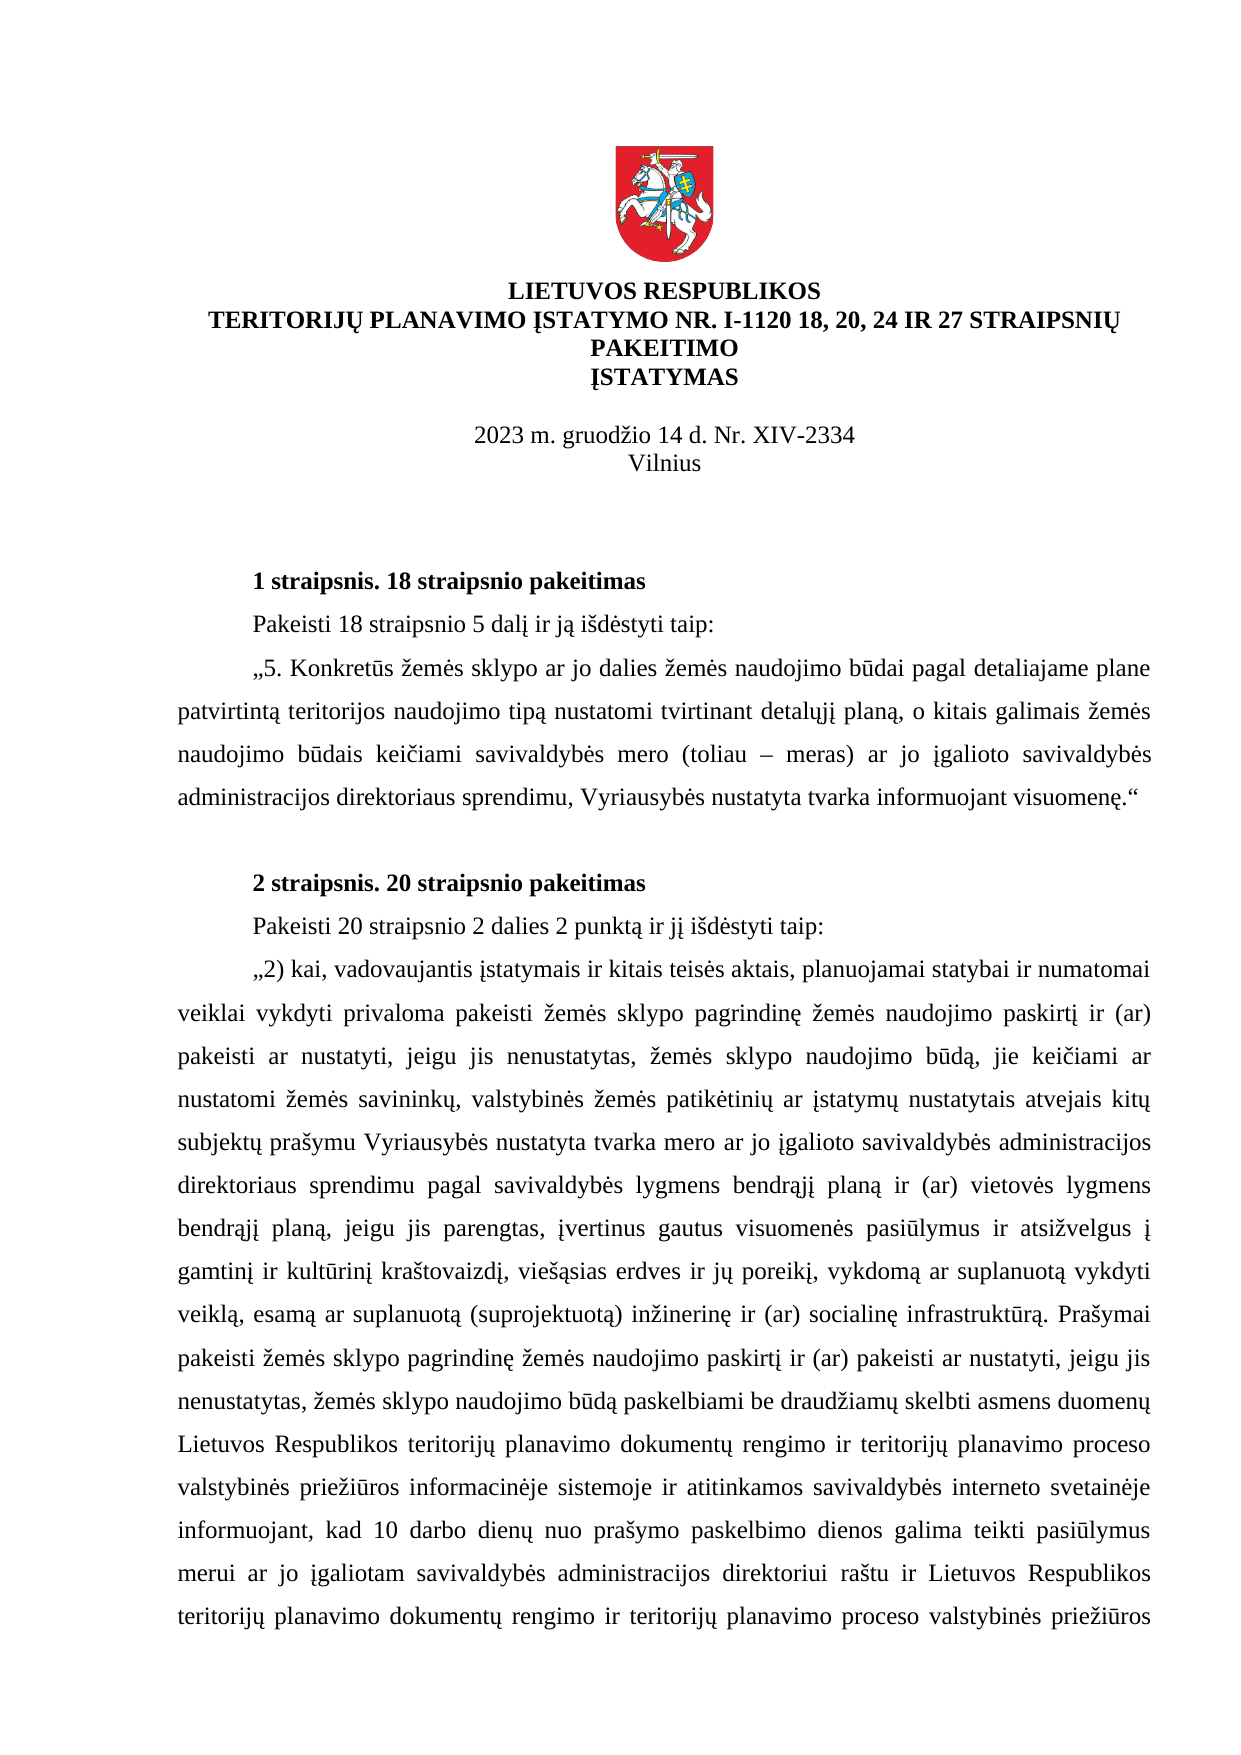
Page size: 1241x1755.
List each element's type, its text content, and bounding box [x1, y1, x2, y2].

text 2023 m. gruodžio 14 d. Nr. XIV-2334 [177, 420, 1152, 448]
text TERITORIJŲ PLANAVIMO ĮSTATYMO NR. I-1120 18, 20, 24 IR 27 STRAIPSNIŲ PAKEITIMO [177, 305, 1152, 362]
text Pakeisti 20 straipsnio 2 dalies 2 punktą ir jį išdėstyti taip: [177, 911, 1152, 940]
text Vilnius [177, 448, 1152, 477]
text Pakeisti 18 straipsnio 5 dalį ir ją išdėstyti taip: [177, 609, 1152, 638]
text ĮSTATYMAS [177, 362, 1152, 391]
text „5. Konkretūs žemės sklypo ar jo dalies žemės naudojimo būdai pagal detaliajame plane patvirtintą teritorijos naudojimo tipą nustatomi tvirtinant detalųjį planą, o kitais galimais žemės naudojimo būdais keičiami savivaldybės mero (toliau – meras) ar jo įgalioto savivaldybės administracijos direktoriaus sprendimu, Vyriausybės nustatyta tvarka informuojant visuomenę.“ [177, 653, 1152, 811]
text LIETUVOS RESPUBLIKOS [177, 276, 1152, 305]
text 1 straipsnis. 18 straipsnio pakeitimas [177, 566, 1152, 595]
text „2) kai, vadovaujantis įstatymais ir kitais teisės aktais, planuojamai statybai ir numatomai veiklai vykdyti privaloma pakeisti žemės sklypo pagrindinę žemės naudojimo paskirtį ir (ar) pakeisti ar nustatyti, jeigu jis nenustatytas, žemės sklypo naudojimo būdą, jie keičiami ar nustatomi žemės savininkų, valstybinės žemės patikėtinių ar įstatymų nustatytais atvejais kitų subjektų prašymu Vyriausybės nustatyta tvarka mero ar jo įgalioto savivaldybės administracijos direktoriaus sprendimu pagal savivaldybės lygmens bendrąjį planą ir (ar) vietovės lygmens bendrąjį planą, jeigu jis parengtas, įvertinus gautus visuomenės pasiūlymus ir atsižvelgus į gamtinį ir kultūrinį kraštovaizdį, viešąsias erdves ir jų poreikį, vykdomą ar suplanuotą vykdyti veiklą, esamą ar suplanuotą (suprojektuotą) inžinerinę ir (ar) socialinę infrastruktūrą. Prašymai pakeisti žemės sklypo pagrindinę žemės naudojimo paskirtį ir (ar) pakeisti ar nustatyti, jeigu jis nenustatytas, žemės sklypo naudojimo būdą paskelbiami be draudžiamų skelbti asmens duomenų Lietuvos Respublikos teritorijų planavimo dokumentų rengimo ir teritorijų planavimo proceso valstybinės priežiūros informacinėje sistemoje ir atitinkamos savivaldybės interneto svetainėje informuojant, kad 10 darbo dienų nuo prašymo paskelbimo dienos galima teikti pasiūlymus merui ar jo įgaliotam savivaldybės administracijos direktoriui raštu ir Lietuvos Respublikos teritorijų planavimo dokumentų rengimo ir teritorijų planavimo proceso valstybinės priežiūros [177, 954, 1152, 1630]
text 2 straipsnis. 20 straipsnio pakeitimas [177, 868, 1152, 897]
